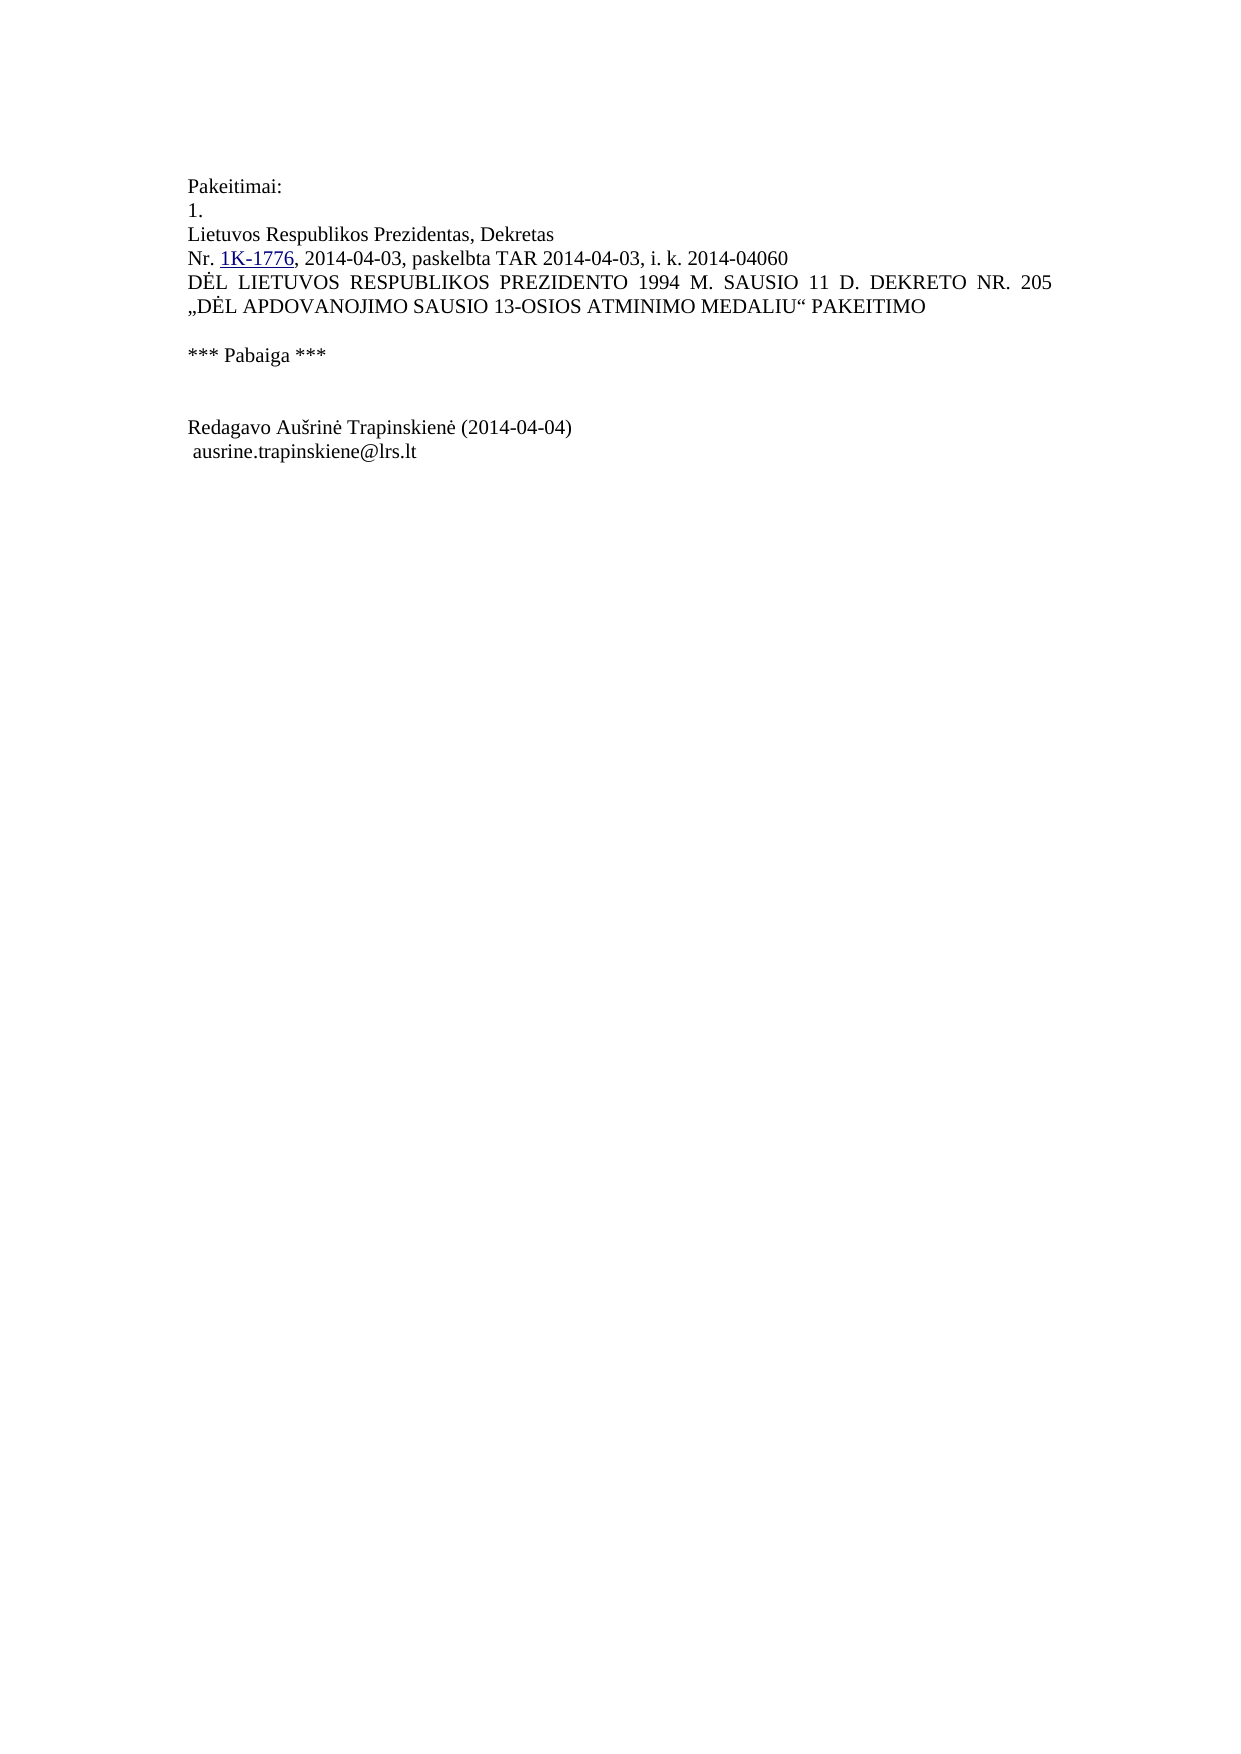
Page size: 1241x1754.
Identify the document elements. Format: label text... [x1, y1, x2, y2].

text Lietuvos Respublikos Prezidentas, Dekretas [187, 222, 1053, 246]
text Redagavo Aušrinė Trapinskienė (2014-04-04) [187, 415, 1053, 439]
text *** Pabaiga *** [187, 342, 1053, 367]
text 1. [187, 198, 1053, 222]
text Nr. 1K-1776, 2014-04-03, paskelbta TAR 2014-04-03, i. k. 2014-04060 [187, 246, 1053, 270]
text ausrine.trapinskiene@lrs.lt [187, 439, 1053, 463]
text Pakeitimai: [187, 174, 1053, 198]
text DĖL LIETUVOS RESPUBLIKOS PREZIDENTO 1994 M. SAUSIO 11 D. DEKRETO NR. 205 „DĖL APDOVANOJIMO SAUSIO 13-OSIOS ATMINIMO MEDALIU“ PAKEITIMO [187, 270, 1053, 318]
